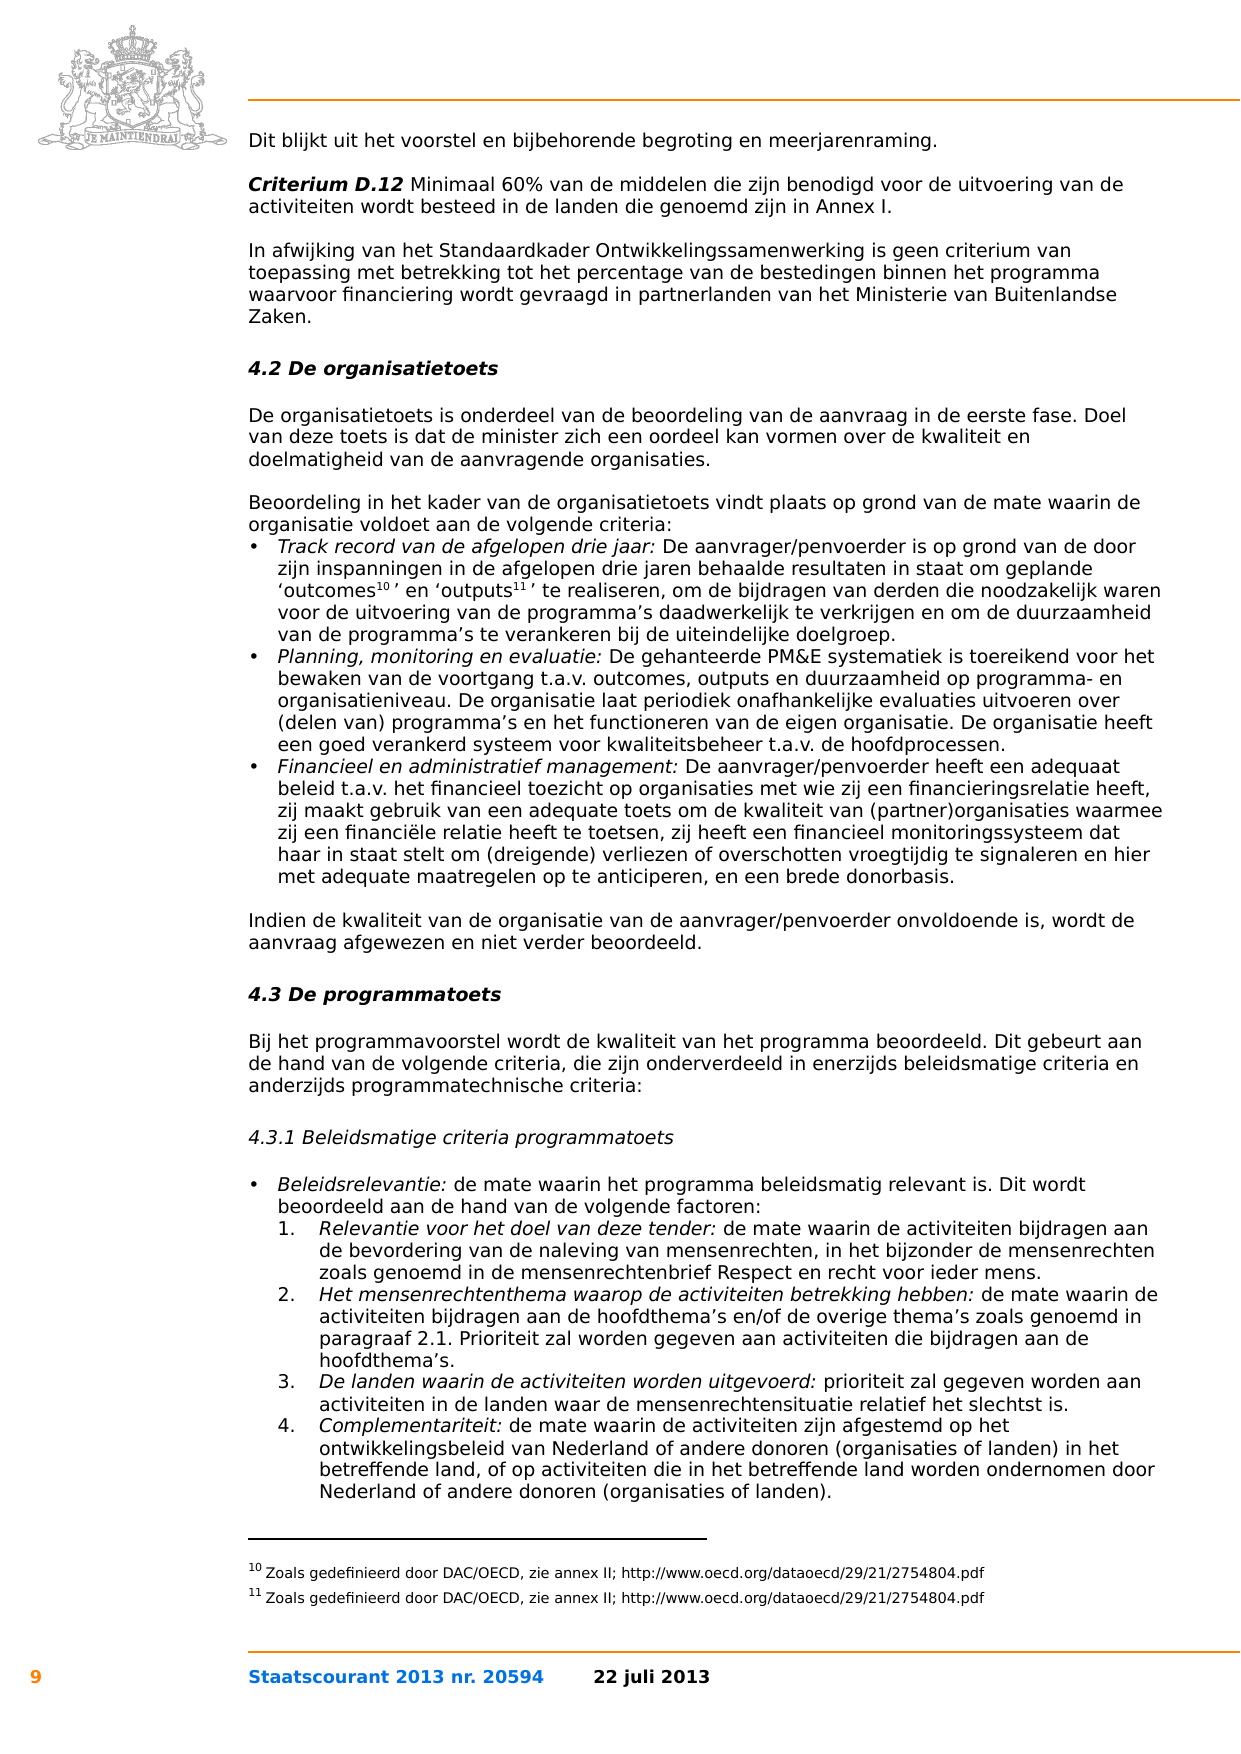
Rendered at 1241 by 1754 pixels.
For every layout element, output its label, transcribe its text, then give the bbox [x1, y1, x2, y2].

text Zoals gedefinieerd door DAC/OECD, zie annex II; http://www.oecd.org/dataoecd/29/21/2754804.pdf [248, 1586, 1163, 1608]
picture [38, 25, 227, 150]
text • Financieel en administratief management: De aanvrager/penvoerder heeft een adequaat beleid t.a.v. het financieel toezicht op organisaties met wie zij een financieringsrelatie heeft, zij maakt gebruik van een adequate toets om de kwaliteit van (partner)organisaties waarmee zij een financiële relatie heeft te toetsen, zij heeft een financieel monitoringssysteem dat haar in staat stelt om (dreigende) verliezen of overschotten vroegtijdig te signaleren en hier met adequate maatregelen op te anticiperen, en een brede donorbasis. [248, 756, 1163, 888]
subtitle 4.3 De programmatoets [248, 984, 1163, 1006]
text • Beleidsrelevantie: de mate waarin het programma beleidsmatig relevant is. Dit wordt beoordeeld aan de hand van de volgende factoren: [248, 1174, 1163, 1218]
text Zoals gedefinieerd door DAC/OECD, zie annex II; http://www.oecd.org/dataoecd/29/21/2754804.pdf [248, 1561, 1163, 1583]
text Beoordeling in het kader van de organisatietoets vindt plaats op grond van de mate waarin de organisatie voldoet aan de volgende criteria: [248, 492, 1163, 536]
text In afwijking van het Standaardkader Ontwikkelingssamenwerking is geen criterium van toepassing met betrekking tot het percentage van de bestedingen binnen het programma waarvoor financiering wordt gevraagd in partnerlanden van het Ministerie van Buitenlandse Zaken. [248, 239, 1163, 327]
text • Track record van de afgelopen drie jaar: De aanvrager/penvoerder is op grond van de door zijn inspanningen in de afgelopen drie jaren behaalde resultaten in staat om geplande ‘outcomes’ en ‘outputs’ te realiseren, om de bijdragen van derden die noodzakelijk waren voor de uitvoering van de programma’s daadwerkelijk te verkrijgen en om de duurzaamheid van de programma’s te verankeren bij de uiteindelijke doelgroep. [248, 536, 1163, 646]
text Bij het programmavoorstel wordt de kwaliteit van het programma beoordeeld. Dit gebeurt aan de hand van de volgende criteria, die zijn onderverdeeld in enerzijds beleidsmatige criteria en anderzijds programmatechnische criteria: [248, 1031, 1163, 1097]
text 4. Complementariteit: de mate waarin de activiteiten zijn afgestemd op het ontwikkelingsbeleid van Nederland of andere donoren (organisaties of landen) in het betreffende land, of op activiteiten die in het betreffende land worden ondernomen door Nederland of andere donoren (organisaties of landen). [277, 1415, 1163, 1503]
text 3. De landen waarin de activiteiten worden uitgevoerd: prioriteit zal gegeven worden aan activiteiten in de landen waar de mensenrechtensituatie relatief het slechtst is. [277, 1371, 1163, 1415]
subtitle 4.2 De organisatietoets [248, 357, 1163, 379]
text 2. Het mensenrechtenthema waarop de activiteiten betrekking hebben: de mate waarin de activiteiten bijdragen aan de hoofdthema’s en/of de overige thema’s zoals genoemd in paragraaf 2.1. Prioriteit zal worden gegeven aan activiteiten die bijdragen aan de hoofdthema’s. [277, 1283, 1163, 1371]
text Indien de kwaliteit van de organisatie van de aanvrager/penvoerder onvoldoende is, wordt de aanvraag afgewezen en niet verder beoordeeld. [248, 910, 1163, 954]
text 1. Relevantie voor het doel van deze tender: de mate waarin de activiteiten bijdragen aan de bevordering van de naleving van mensenrechten, in het bijzonder de mensenrechten zoals genoemd in de mensenrechtenbrief Respect en recht voor ieder mens. [277, 1218, 1163, 1283]
text De organisatietoets is onderdeel van de beoordeling van de aanvraag in de eerste fase. Doel van deze toets is dat de minister zich een oordeel kan vormen over de kwaliteit en doelmatigheid van de aanvragende organisaties. [248, 404, 1163, 470]
text • Planning, monitoring en evaluatie: De gehanteerde PM&E systematiek is toereikend voor het bewaken van de voortgang t.a.v. outcomes, outputs en duurzaamheid op programma- en organisatieniveau. De organisatie laat periodiek onafhankelijke evaluaties uitvoeren over (delen van) programma’s en het functioneren van de eigen organisatie. De organisatie heeft een goed verankerd systeem voor kwaliteitsbeheer t.a.v. de hoofdprocessen. [248, 646, 1163, 756]
text Dit blijkt uit het voorstel en bijbehorende begroting en meerjarenraming. [248, 130, 1163, 152]
text Criterium D.12 Minimaal 60% van de middelen die zijn benodigd voor de uitvoering van de activiteiten wordt besteed in de landen die genoemd zijn in Annex I. [248, 174, 1163, 218]
subtitle 4.3.1 Beleidsmatige criteria programmatoets [248, 1127, 1163, 1149]
